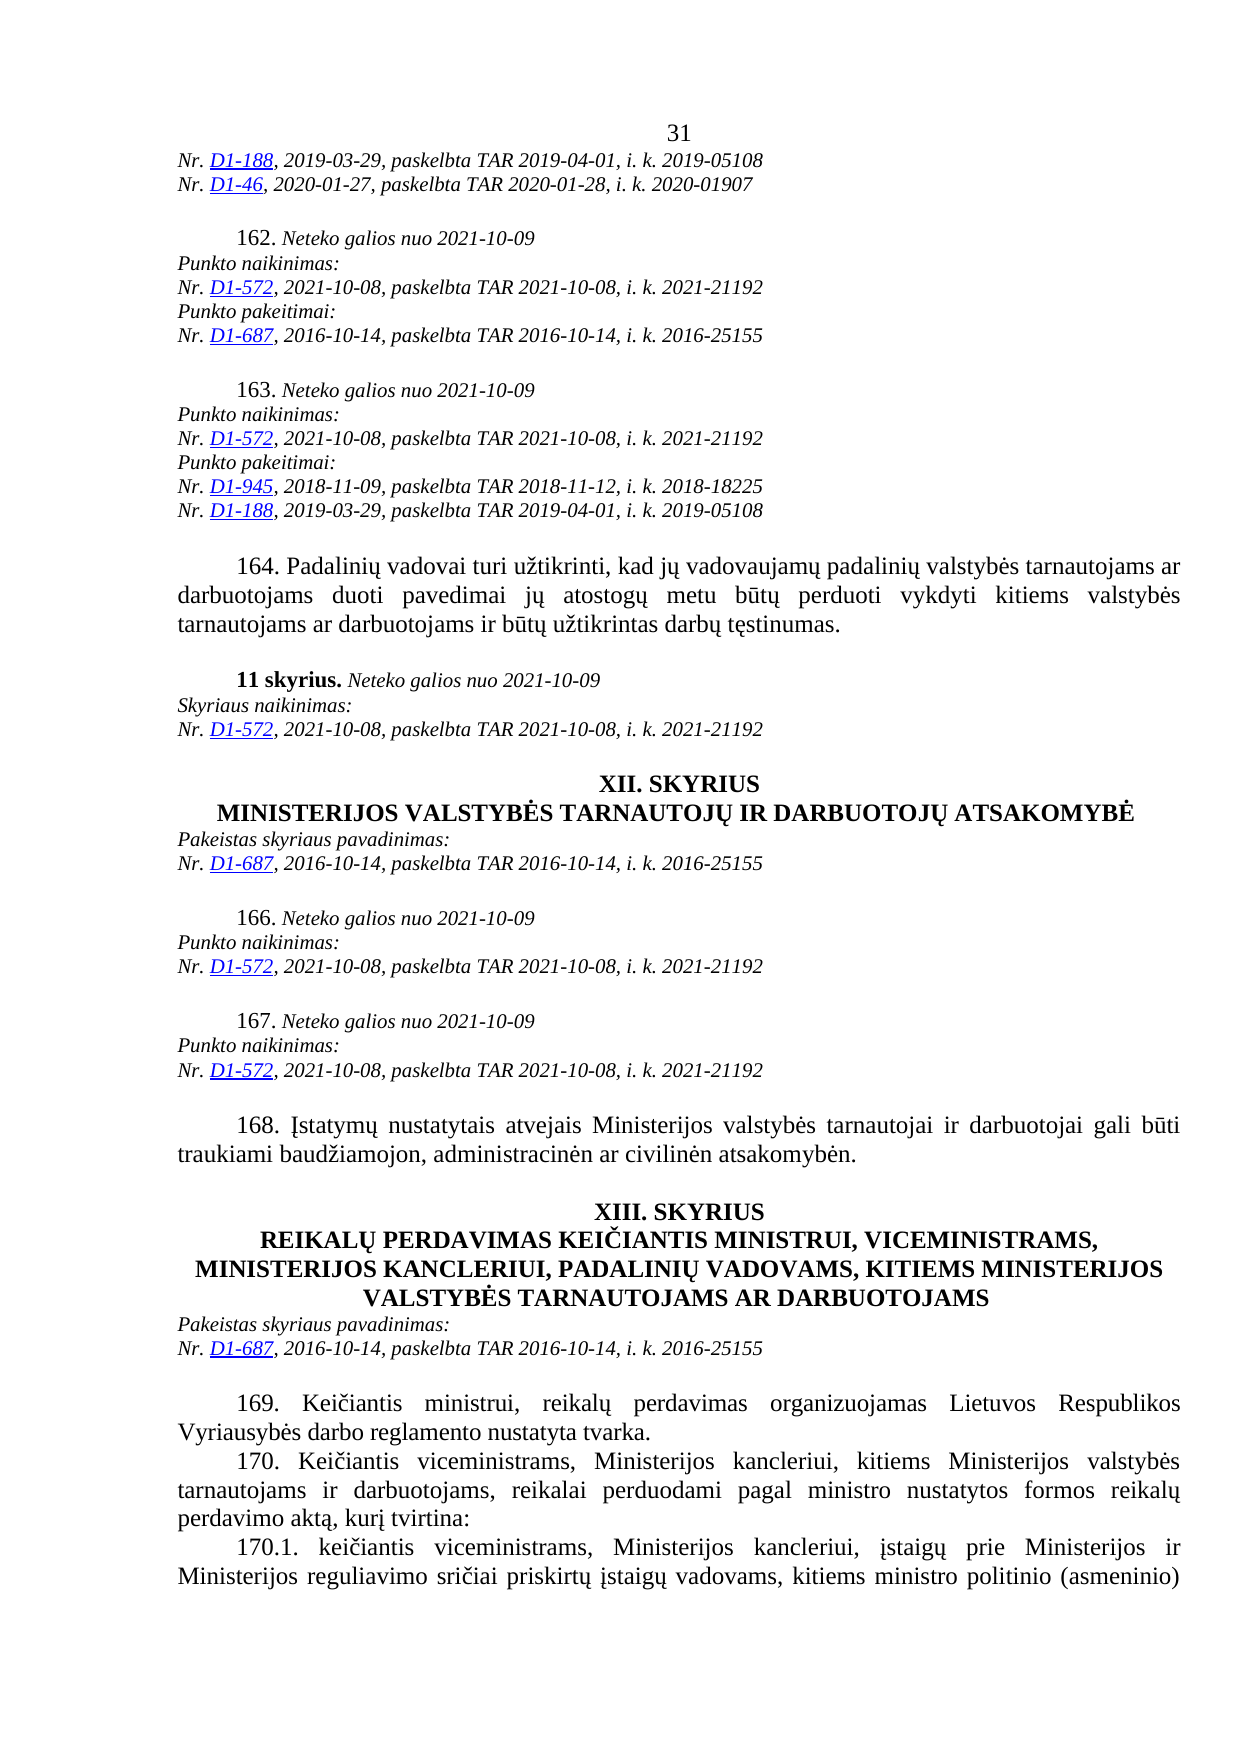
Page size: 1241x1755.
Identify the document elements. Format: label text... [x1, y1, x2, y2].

text Nr. D1-687, 2016-10-14, paskelbta TAR 2016-10-14, i. k. 2016-25155 [177, 851, 1181, 875]
text Punkto naikinimas: [177, 1033, 1181, 1057]
text Punkto naikinimas: [177, 930, 1181, 954]
text Nr. D1-572, 2021-10-08, paskelbta TAR 2021-10-08, i. k. 2021-21192 [177, 426, 1181, 450]
text Pakeistas skyriaus pavadinimas: [177, 827, 1181, 851]
text Nr. D1-572, 2021-10-08, paskelbta TAR 2021-10-08, i. k. 2021-21192 [177, 954, 1181, 978]
text 162. Neteko galios nuo 2021-10-09 [177, 224, 1181, 251]
text 166. Neteko galios nuo 2021-10-09 [177, 904, 1181, 930]
text Nr. D1-188, 2019-03-29, paskelbta TAR 2019-04-01, i. k. 2019-05108 [177, 148, 1181, 172]
text Nr. D1-572, 2021-10-08, paskelbta TAR 2021-10-08, i. k. 2021-21192 [177, 717, 1181, 741]
text Nr. D1-687, 2016-10-14, paskelbta TAR 2016-10-14, i. k. 2016-25155 [177, 323, 1181, 347]
text Nr. D1-188, 2019-03-29, paskelbta TAR 2019-04-01, i. k. 2019-05108 [177, 498, 1181, 522]
text 164. Padalinių vadovai turi užtikrinti, kad jų vadovaujamų padalinių valstybės tarnautojams ar darbuotojams duoti pavedimai jų atostogų metu būtų perduoti vykdyti kitiems valstybės tarnautojams ar darbuotojams ir būtų užtikrintas darbų tęstinumas. [177, 551, 1181, 637]
text Punkto pakeitimai: [177, 299, 1181, 323]
text 163. Neteko galios nuo 2021-10-09 [177, 376, 1181, 402]
text Punkto pakeitimai: [177, 450, 1181, 474]
text Nr. D1-572, 2021-10-08, paskelbta TAR 2021-10-08, i. k. 2021-21192 [177, 275, 1181, 299]
text XIII. SKYRIUS REIKALŲ PERDAVIMAS KEIČIANTIS MINISTRUI, VICEMINISTRAMS, MINISTERIJOS KANCLERIUI, PADALINIŲ VADOVAMS, KITIEMS MINISTERIJOS VALSTYBĖS TARNAUTOJAMS AR DARBUOTOJAMS [177, 1197, 1181, 1312]
text 170.1. keičiantis viceministrams, Ministerijos kancleriui, įstaigų prie Ministerijos ir Ministerijos reguliavimo sričiai priskirtų įstaigų vadovams, kitiems ministro politinio (asmeninio) [177, 1532, 1181, 1590]
text 11 skyrius. Neteko galios nuo 2021-10-09 [177, 666, 1181, 693]
text 170. Keičiantis viceministrams, Ministerijos kancleriui, kitiems Ministerijos valstybės tarnautojams ir darbuotojams, reikalai perduodami pagal ministro nustatytos formos reikalų perdavimo aktą, kurį tvirtina: [177, 1446, 1181, 1532]
text 168. Įstatymų nustatytais atvejais Ministerijos valstybės tarnautojai ir darbuotojai gali būti traukiami baudžiamojon, administracinėn ar civilinėn atsakomybėn. [177, 1110, 1181, 1168]
text XII. SKYRIUS MINISTERIJOS VALSTYBĖS TARNAUTOJŲ IR DARBUOTOJŲ ATSAKOMYBĖ [177, 769, 1181, 827]
text Pakeistas skyriaus pavadinimas: [177, 1312, 1181, 1336]
text 167. Neteko galios nuo 2021-10-09 [177, 1007, 1181, 1033]
text 169. Keičiantis ministrui, reikalų perdavimas organizuojamas Lietuvos Respublikos Vyriausybės darbo reglamento nustatyta tvarka. [177, 1388, 1181, 1446]
text Nr. D1-687, 2016-10-14, paskelbta TAR 2016-10-14, i. k. 2016-25155 [177, 1336, 1181, 1360]
text Nr. D1-572, 2021-10-08, paskelbta TAR 2021-10-08, i. k. 2021-21192 [177, 1057, 1181, 1082]
text Punkto naikinimas: [177, 402, 1181, 426]
text Skyriaus naikinimas: [177, 693, 1181, 717]
text Punkto naikinimas: [177, 251, 1181, 275]
text Nr. D1-46, 2020-01-27, paskelbta TAR 2020-01-28, i. k. 2020-01907 [177, 172, 1181, 196]
text Nr. D1-945, 2018-11-09, paskelbta TAR 2018-11-12, i. k. 2018-18225 [177, 474, 1181, 498]
